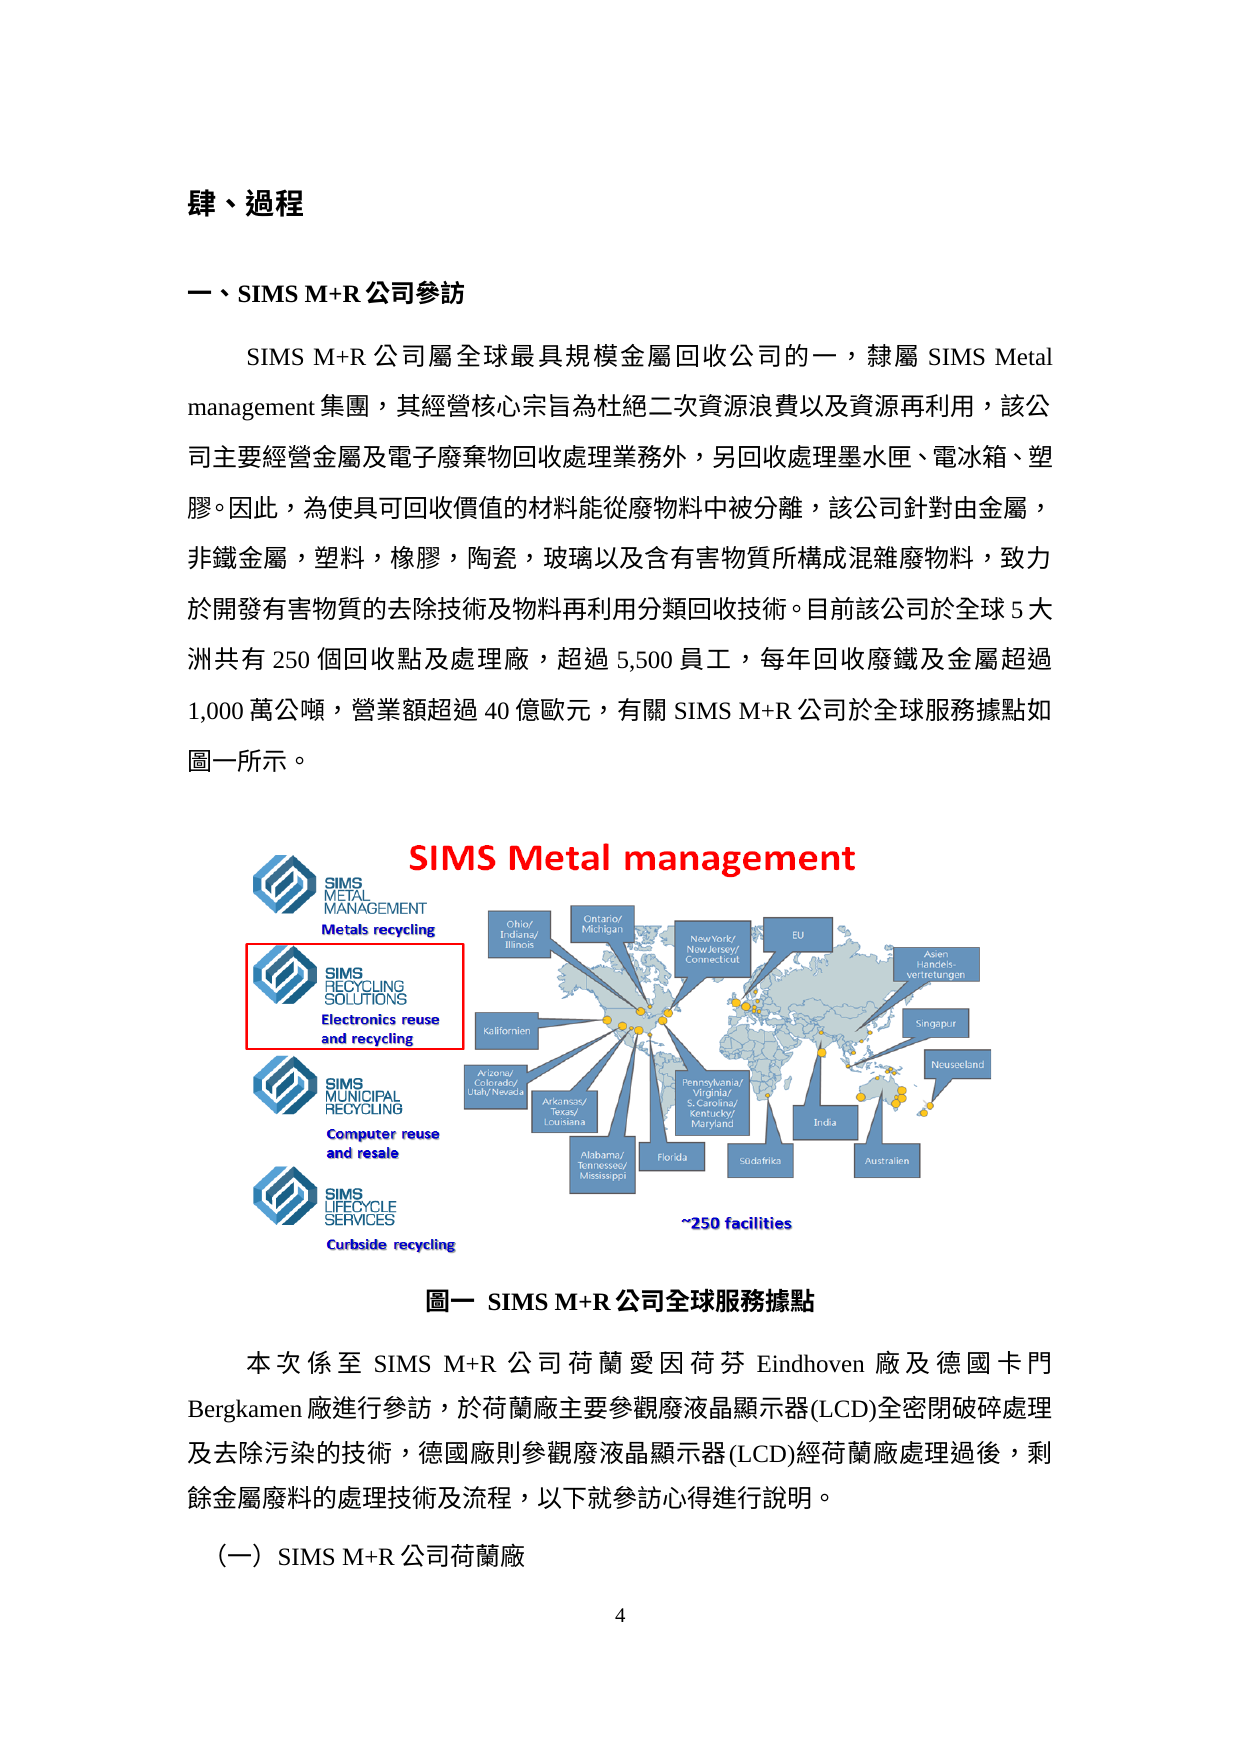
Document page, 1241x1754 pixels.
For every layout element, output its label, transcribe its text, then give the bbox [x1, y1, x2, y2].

subtitle 一、SIMS M+R公司參訪 [187, 273, 1053, 311]
text SIMS M+R公司屬全球最具規模金屬回收公司的一，隸屬SIMS Metal management集團，其經營核心宗旨為杜絕二次資源浪費以及資源再利用，該公司主要經營金屬及電子廢棄物回收處理業務外，另回收處理墨水匣、電冰箱、塑膠。因此，為使具可回收價值的材料能從廢物料中被分離，該公司針對由金屬，非鐵金屬，塑料，橡膠，陶瓷，玻璃以及含有害物質所構成混雜廢物料，致力於開發有害物質的去除技術及物料再利用分類回收技術。目前該公司於全球5大洲共有250個回收點及處理廠，超過5,500員工，每年回收廢鐵及金屬超過1,000萬公噸，營業額超過40億歐元，有關SIMS M+R公司於全球服務據點如圖一所示。 [187, 336, 1053, 778]
subtitle 肆、過程 [187, 164, 1053, 239]
subtitle 圖一 SIMS M+R公司全球服務據點 [187, 1281, 1053, 1318]
text 本次係至SIMS M+R公司荷蘭愛因荷芬Eindhoven廠及德國卡門Bergkamen廠進行參訪，於荷蘭廠主要參觀廢液晶顯示器(LCD)全密閉破碎處理及去除污染的技術，德國廠則參觀廢液晶顯示器(LCD)經荷蘭廠處理過後，剩餘金屬廢料的處理技術及流程，以下就參訪心得進行說明。 [187, 1343, 1053, 1516]
picture [245, 821, 992, 1265]
text （一）SIMS M+R公司荷蘭廠 [202, 1536, 1053, 1573]
